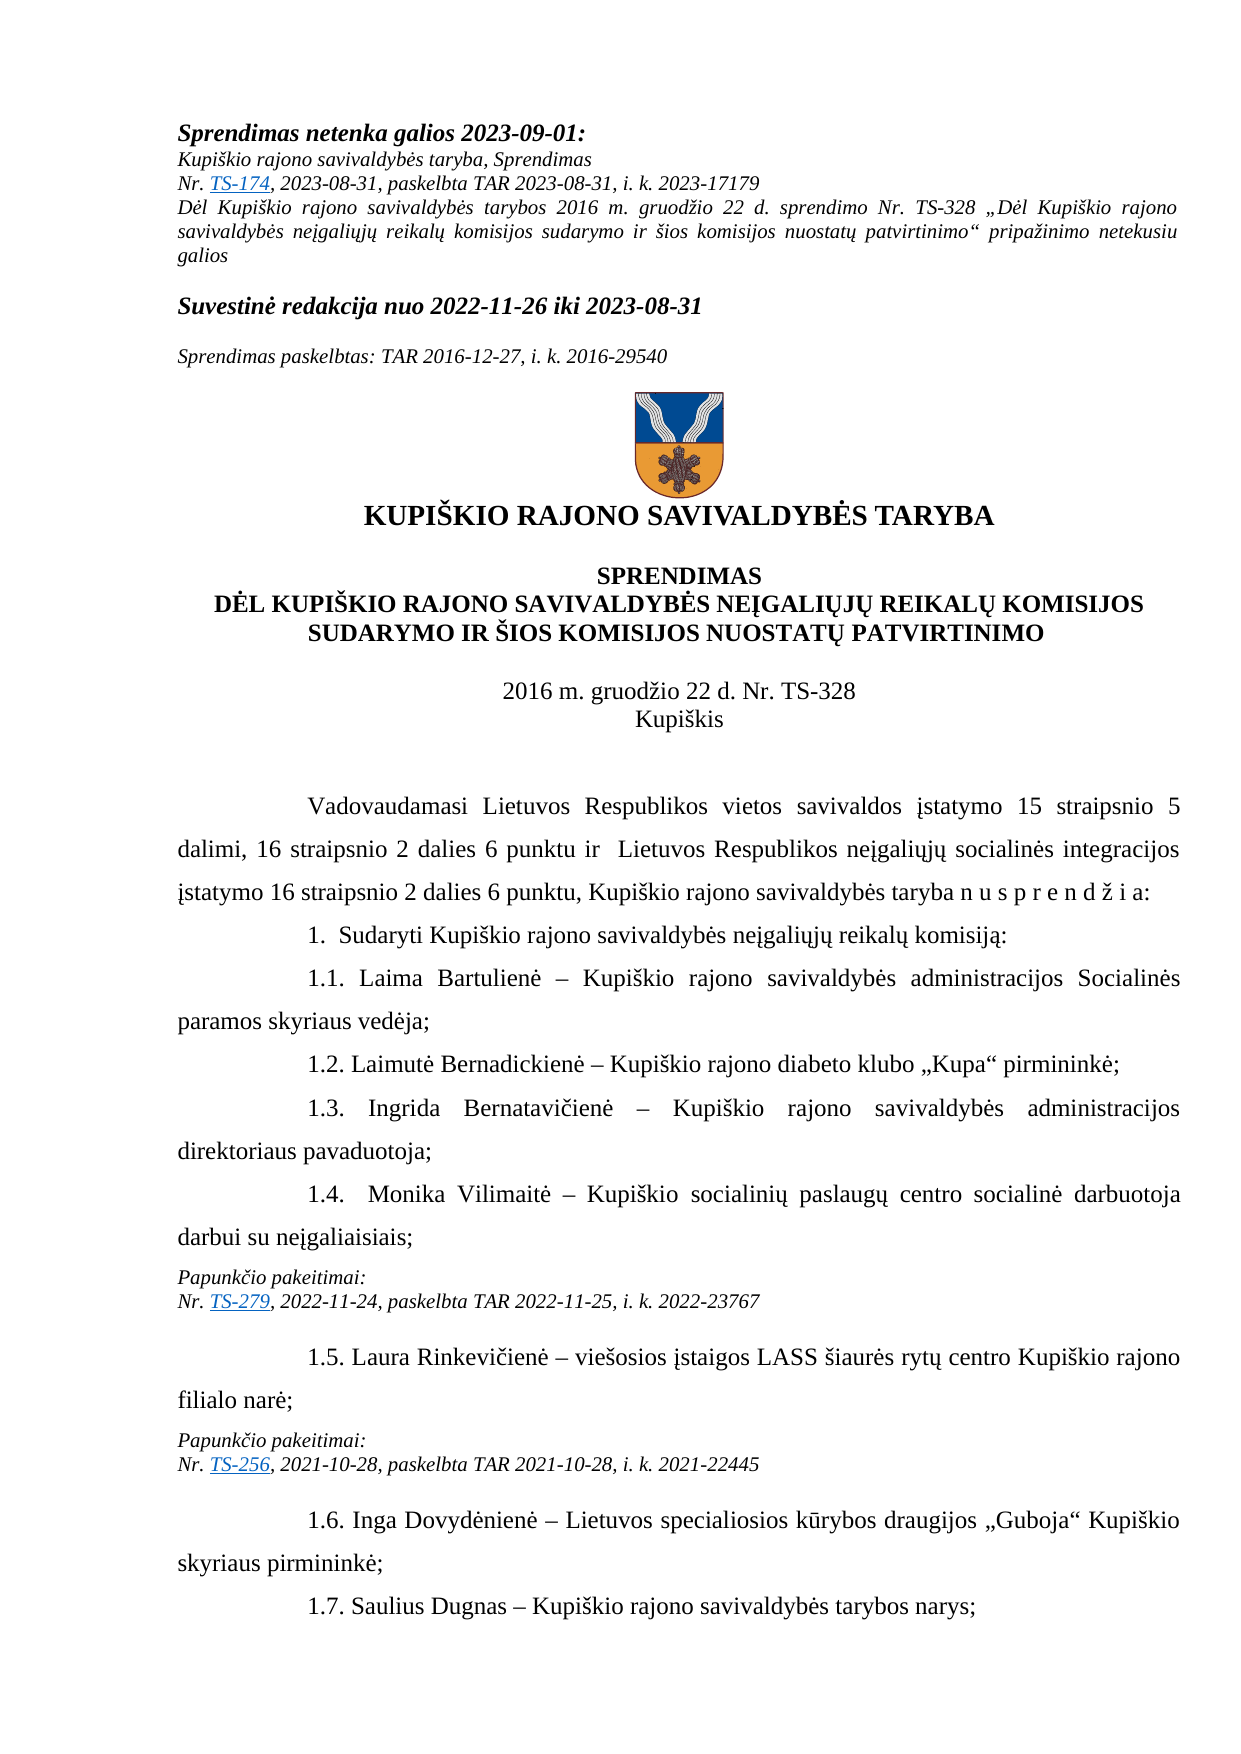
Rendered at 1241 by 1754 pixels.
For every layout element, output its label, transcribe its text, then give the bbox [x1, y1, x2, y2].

text Papunkčio pakeitimai: [177, 1265, 1181, 1289]
text 1.1. Laima Bartulienė – Kupiškio rajono savivaldybės administracijos Socialinės paramos skyriaus vedėja; [177, 963, 1181, 1035]
text 1.5. Laura Rinkevičienė – viešosios įstaigos LASS šiaurės rytų centro Kupiškio rajono filialo narė; [177, 1342, 1181, 1414]
text Sprendimas netenka galios 2023-09-01: [177, 118, 1181, 147]
text Sprendimas paskelbtas: TAR 2016-12-27, i. k. 2016-29540 [177, 344, 1181, 368]
text 1.7. Saulius Dugnas – Kupiškio rajono savivaldybės tarybos narys; [177, 1591, 1181, 1620]
text Nr. TS-279, 2022-11-24, paskelbta TAR 2022-11-25, i. k. 2022-23767 [177, 1289, 1181, 1313]
text 1.4. Monika Vilimaitė – Kupiškio socialinių paslaugų centro socialinė darbuotoja darbui su neįgaliaisiais; [177, 1179, 1181, 1251]
text Vadovaudamasi Lietuvos Respublikos vietos savivaldos įstatymo 15 straipsnio 5 dalimi, 16 straipsnio 2 dalies 6 punktu ir Lietuvos Respublikos neįgaliųjų socialinės integracijos įstatymo 16 straipsnio 2 dalies 6 punktu, Kupiškio rajono savivaldybės taryba n u s p r e n d ž i a: [177, 791, 1181, 906]
text 1. Sudaryti Kupiškio rajono savivaldybės neįgaliųjų reikalų komisiją: [177, 920, 1181, 949]
text Dėl Kupiškio rajono savivaldybės tarybos 2016 m. gruodžio 22 d. sprendimo Nr. TS-328 „Dėl Kupiškio rajono savivaldybės neįgaliųjų reikalų komisijos sudarymo ir šios komisijos nuostatų patvirtinimo“ pripažinimo netekusiu galios [177, 195, 1181, 267]
text Kupiškis [177, 704, 1181, 733]
text 1.2. Laimutė Bernadickienė – Kupiškio rajono diabeto klubo „Kupa“ pirmininkė; [177, 1049, 1181, 1078]
text Kupiškio rajono savivaldybės taryba, Sprendimas [177, 147, 1181, 171]
text 1.3. Ingrida Bernatavičienė – Kupiškio rajono savivaldybės administracijos direktoriaus pavaduotoja; [177, 1093, 1181, 1164]
text Suvestinė redakcija nuo 2022-11-26 iki 2023-08-31 [177, 291, 1181, 320]
text Nr. TS-174, 2023-08-31, paskelbta TAR 2023-08-31, i. k. 2023-17179 [177, 171, 1181, 195]
text Papunkčio pakeitimai: [177, 1428, 1181, 1452]
text 1.6. Inga Dovydėnienė – Lietuvos specialiosios kūrybos draugijos „Guboja“ Kupiškio skyriaus pirmininkė; [177, 1505, 1181, 1577]
text SPRENDIMAS [177, 561, 1181, 589]
text 2016 m. gruodžio 22 d. Nr. TS-328 [177, 676, 1181, 704]
text DĖL KUPIŠKIO RAJONO SAVIVALDYBĖS NEĮGALIŲJŲ REIKALŲ KOMISIJOS SUDARYMO IR ŠIOS KOMISIJOS NUOSTATŲ PATVIRTINIMO [177, 589, 1181, 647]
text KUPIŠKIO RAJONO SAVIVALDYBĖS TARYBA [177, 498, 1181, 532]
text Nr. TS-256, 2021-10-28, paskelbta TAR 2021-10-28, i. k. 2021-22445 [177, 1452, 1181, 1476]
